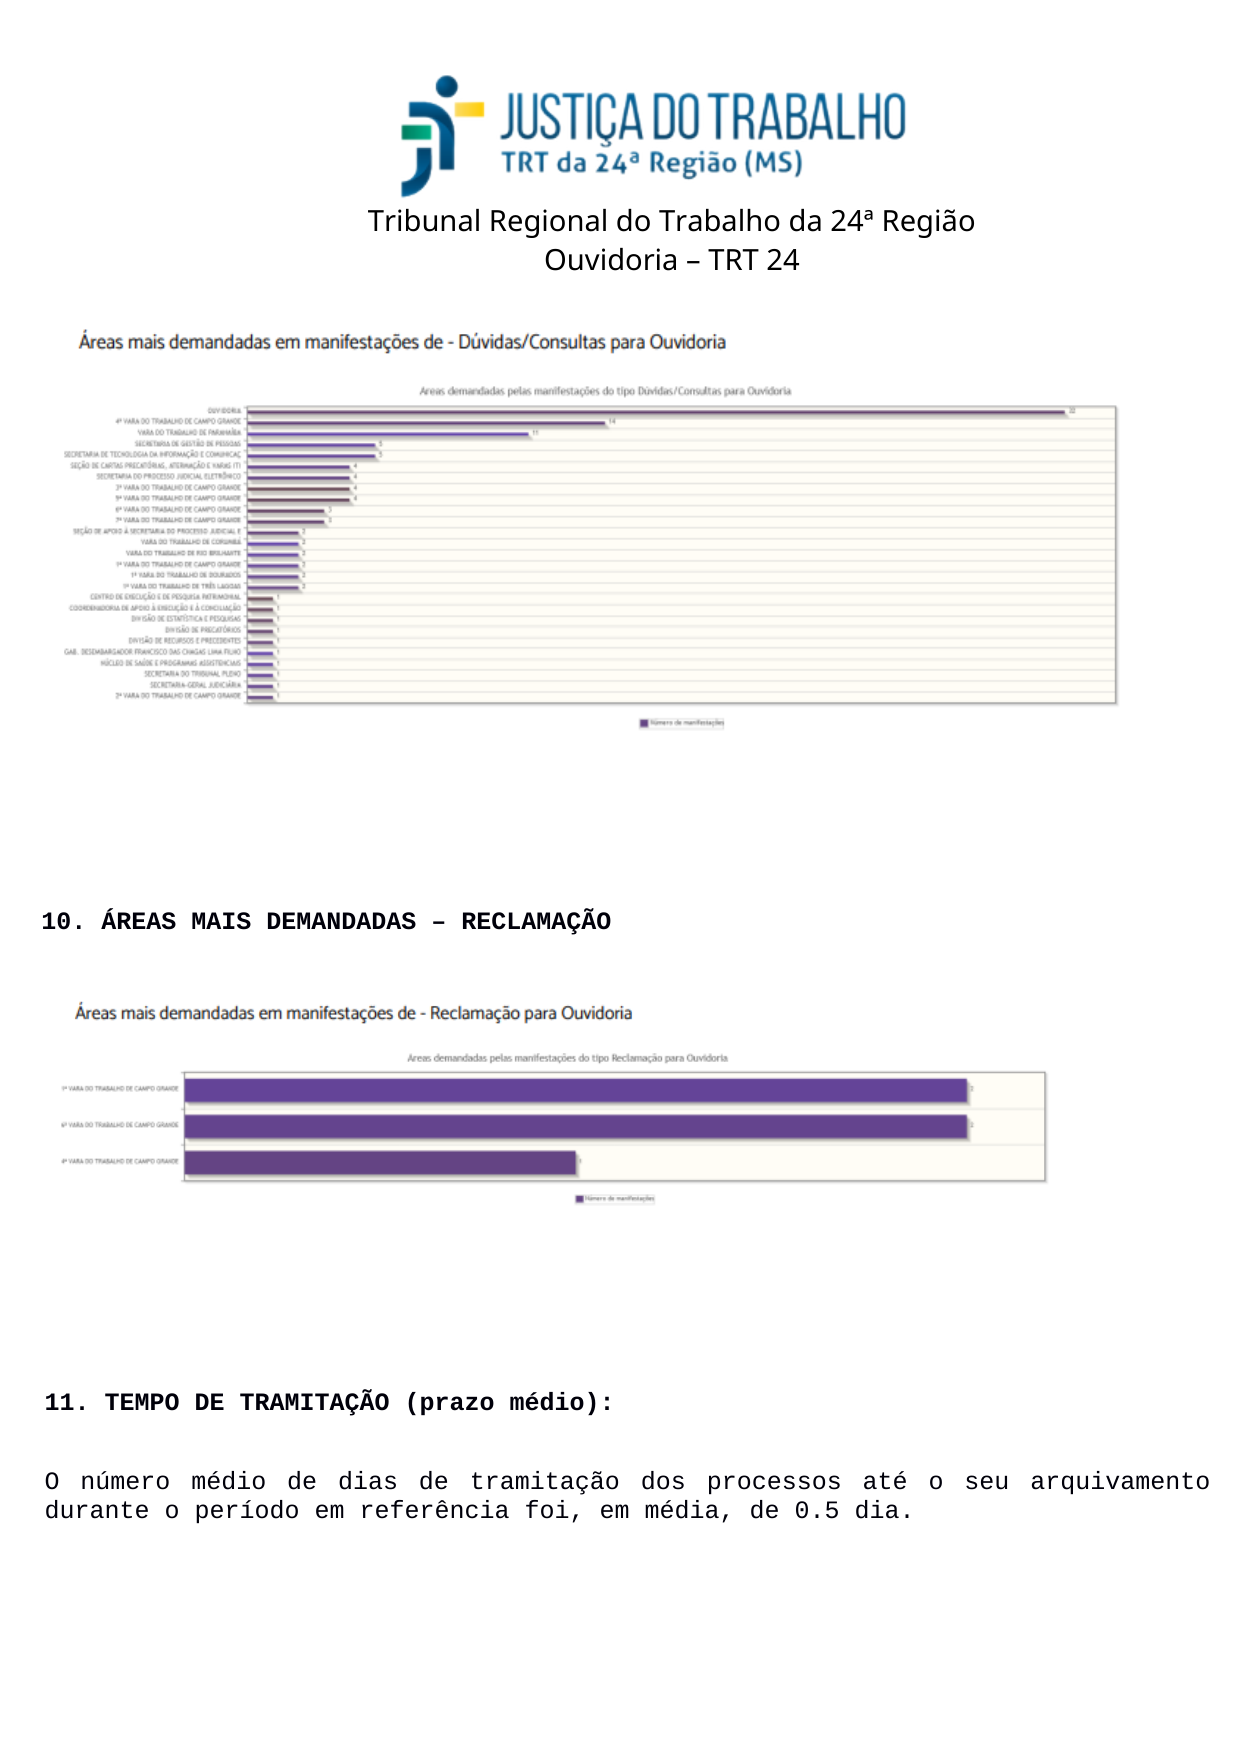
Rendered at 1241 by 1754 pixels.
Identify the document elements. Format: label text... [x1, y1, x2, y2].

text 11. TEMPO DE TRAMITAÇÃO (prazo médio): [44, 1389, 1209, 1418]
text 10. ÁREAS MAIS DEMANDADAS – RECLAMAÇÃO [41, 908, 1209, 937]
text O número médio de dias de tramitação dos processos até o seu arquivamento durante o período em referência foi, em média, de 0.5 dia. [44, 1469, 1211, 1526]
